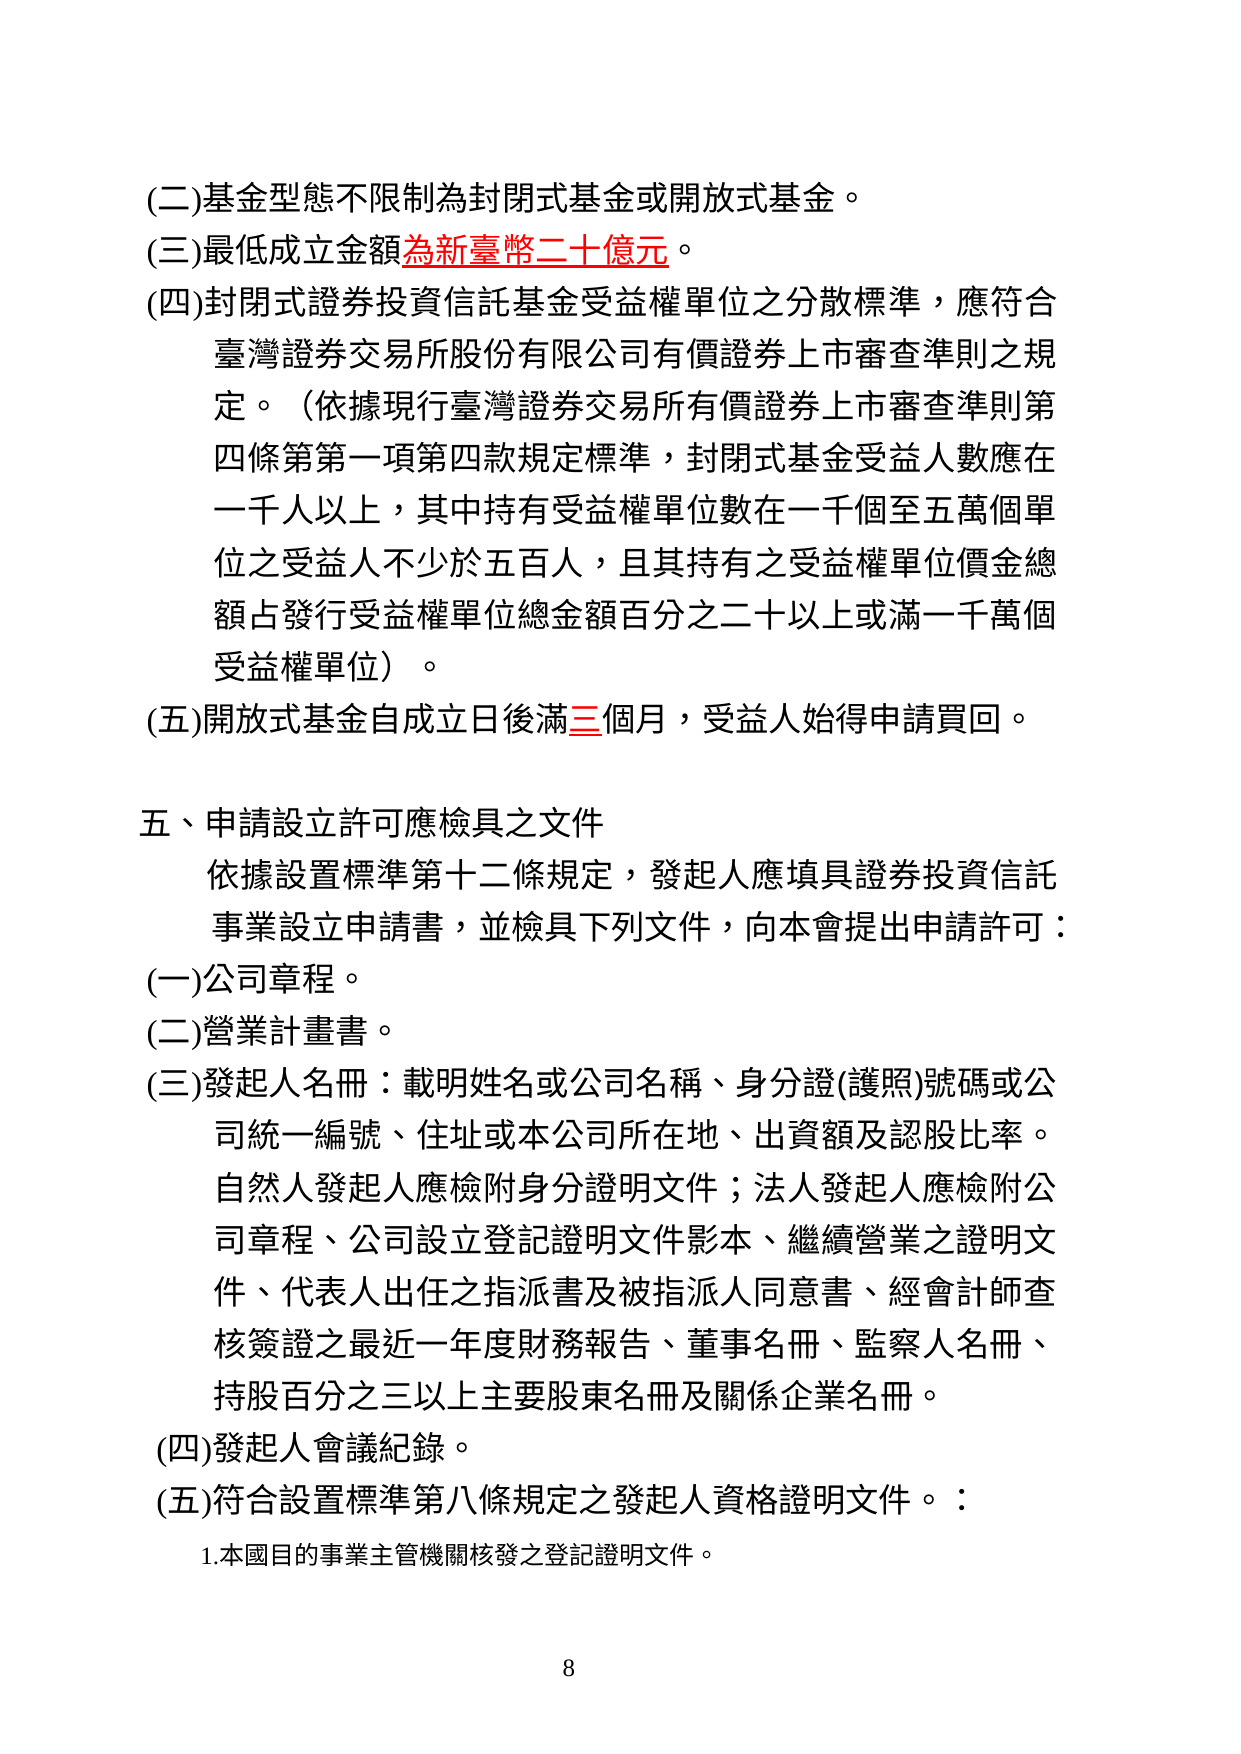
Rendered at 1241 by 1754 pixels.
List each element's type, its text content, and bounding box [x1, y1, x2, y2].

text (三)最低成立金額為新臺幣二十億元。 [146, 221, 1058, 273]
text (四)發起人會議紀錄。 [138, 1419, 1058, 1471]
text (二)營業計畫書。 [146, 1002, 1058, 1054]
text 1.本國目的事業主管機關核發之登記證明文件。 [150, 1523, 1058, 1575]
text (五)開放式基金自成立日後滿三個月，受益人始得申請買回。 [146, 689, 1058, 742]
text (四)封閉式證券投資信託基金受益權單位之分散標準，應符合臺灣證券交易所股份有限公司有價證券上市審查準則之規定。（依據現行臺灣證券交易所有價證券上市審查準則第四條第第一項第四款規定標準，封閉式基金受益人數應在一千人以上，其中持有受益權單位數在一千個至五萬個單位之受益人不少於五百人，且其持有之受益權單位價金總額占發行受益權單位總金額百分之二十以上或滿一千萬個受益權單位）。 [146, 273, 1058, 689]
text (三)發起人名冊：載明姓名或公司名稱、身分證(護照)號碼或公司統一編號、住址或本公司所在地、出資額及認股比率。自然人發起人應檢附身分證明文件；法人發起人應檢附公司章程、公司設立登記證明文件影本、繼續營業之證明文件、代表人出任之指派書及被指派人同意書、經會計師查核簽證之最近一年度財務報告、董事名冊、監察人名冊、持股百分之三以上主要股東名冊及關係企業名冊。 [146, 1054, 1058, 1419]
text (一)公司章程。 [146, 950, 1058, 1002]
text (二)基金型態不限制為封閉式基金或開放式基金。 [146, 169, 1058, 221]
text (五)符合設置標準第八條規定之發起人資格證明文件。： [138, 1471, 1058, 1523]
text 五、申請設立許可應檢具之文件 [138, 794, 1058, 846]
text 依據設置標準第十二條規定，發起人應填具證券投資信託事業設立申請書，並檢具下列文件，向本會提出申請許可： [138, 846, 1058, 950]
